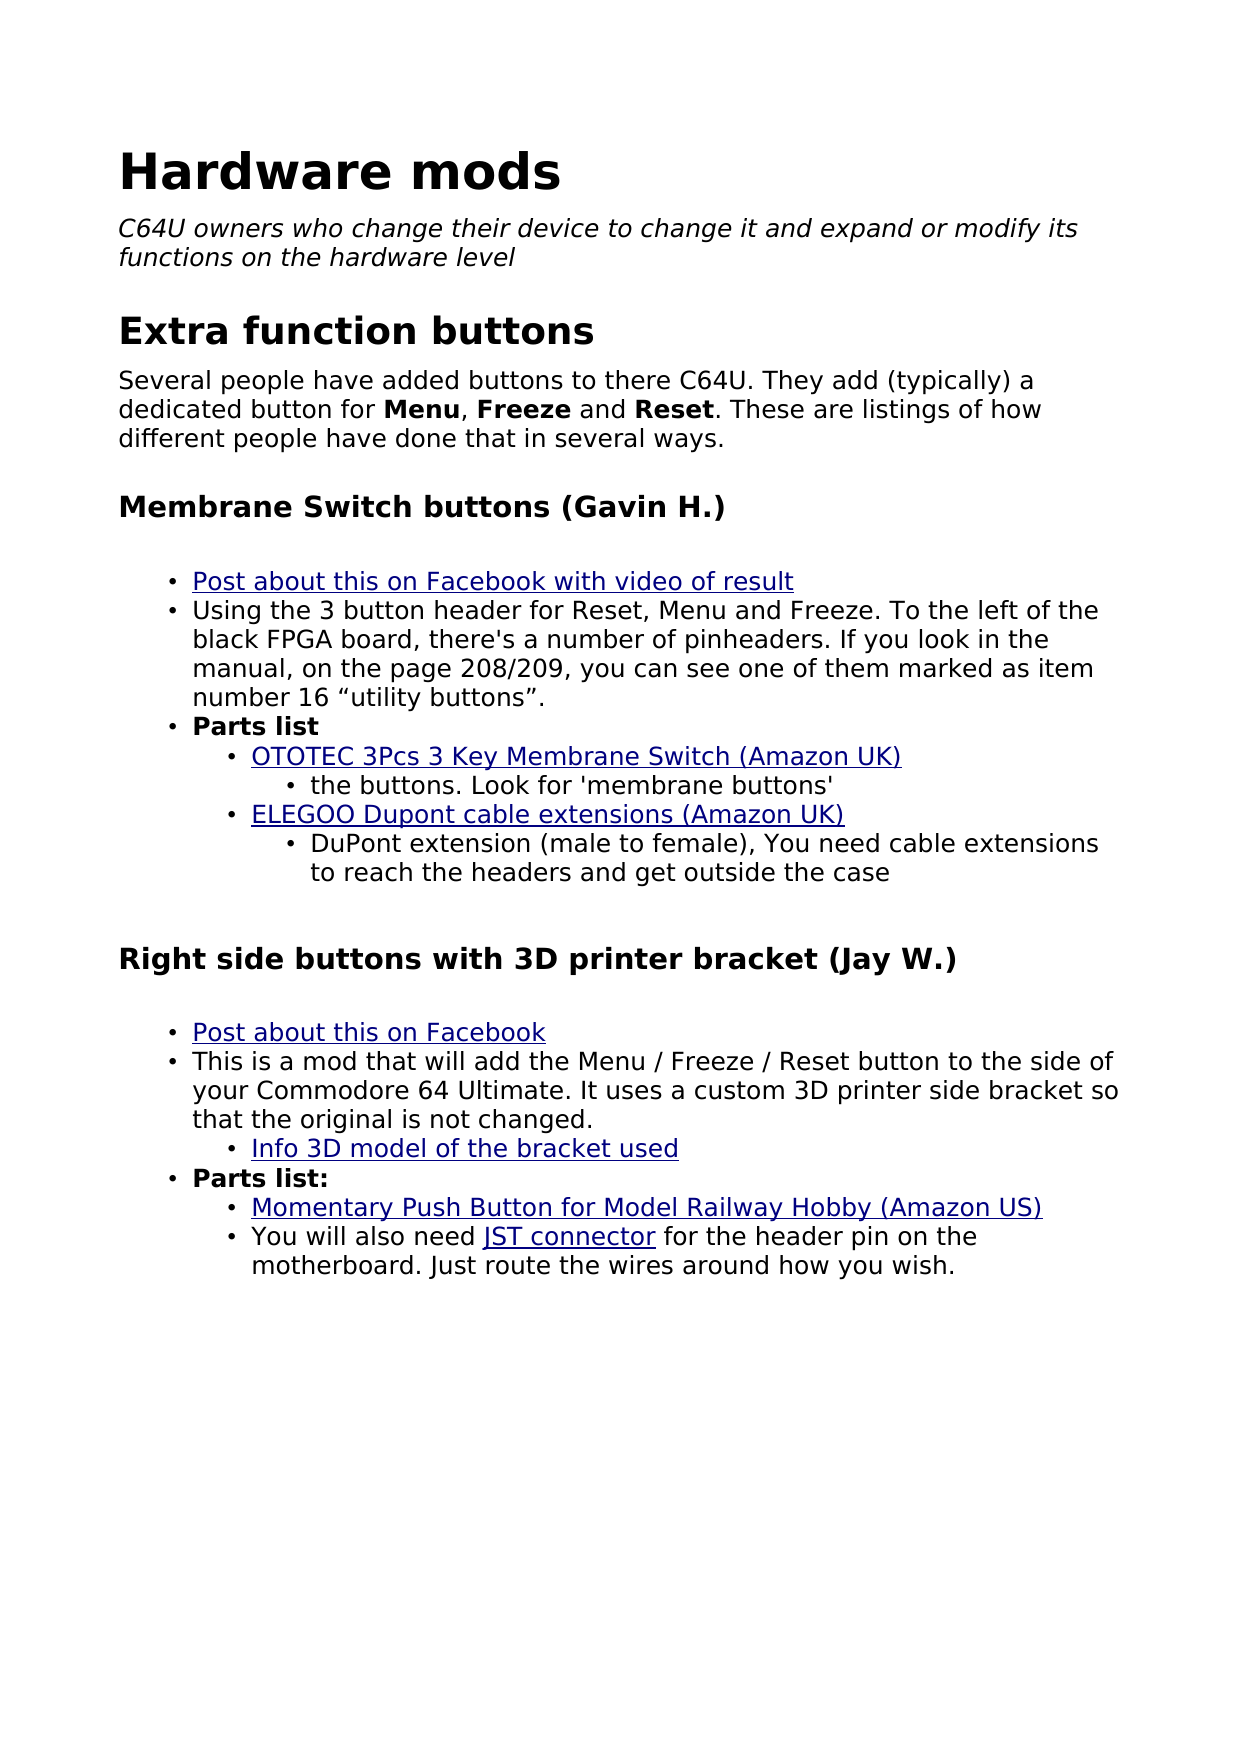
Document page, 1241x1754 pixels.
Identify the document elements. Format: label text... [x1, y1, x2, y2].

list Parts list: [177, 1164, 1122, 1193]
text C64U owners who change their device to change it and expand or modify its functions on the hardware level [118, 214, 1122, 272]
text Several people have added buttons to there C64U. They add (typically) a dedicated button for Menu, Freeze and Reset. These are listings of how different people have done that in several ways. [118, 366, 1122, 453]
subtitle Right side buttons with 3D printer bracket (Jay W.) [118, 942, 1122, 976]
subtitle Hardware mods [118, 143, 1122, 201]
list Post about this on Facebook [177, 1018, 1122, 1047]
list Parts list [177, 713, 1122, 742]
subtitle Extra function buttons [118, 310, 1122, 353]
list Post about this on Facebook with video of result [177, 567, 1122, 596]
list Info 3D model of the bracket used [236, 1135, 1122, 1164]
list ELEGOO Dupont cable extensions (Amazon UK) [236, 800, 1122, 829]
list This is a mod that will add the Menu / Freeze / Reset button to the side of your Commodore 64 Ultimate. It uses a custom 3D printer side bracket so that the original is not changed. [177, 1047, 1122, 1135]
list You will also need JST connector for the header pin on the motherboard. Just route the wires around how you wish. [236, 1222, 1122, 1281]
subtitle Membrane Switch buttons (Gavin H.) [118, 491, 1122, 525]
list OTOTEC 3Pcs 3 Key Membrane Switch (Amazon UK) [236, 742, 1122, 771]
list Momentary Push Button for Model Railway Hobby (Amazon US) [236, 1193, 1122, 1222]
list the buttons. Look for 'membrane buttons' [295, 771, 1122, 800]
list DuPont extension (male to female), You need cable extensions to reach the headers and get outside the case [295, 829, 1122, 888]
list Using the 3 button header for Reset, Menu and Freeze. To the left of the black FPGA board, there's a number of pinheaders. If you look in the manual, on the page 208/209, you can see one of them marked as item number 16 “utility buttons”. [177, 596, 1122, 713]
